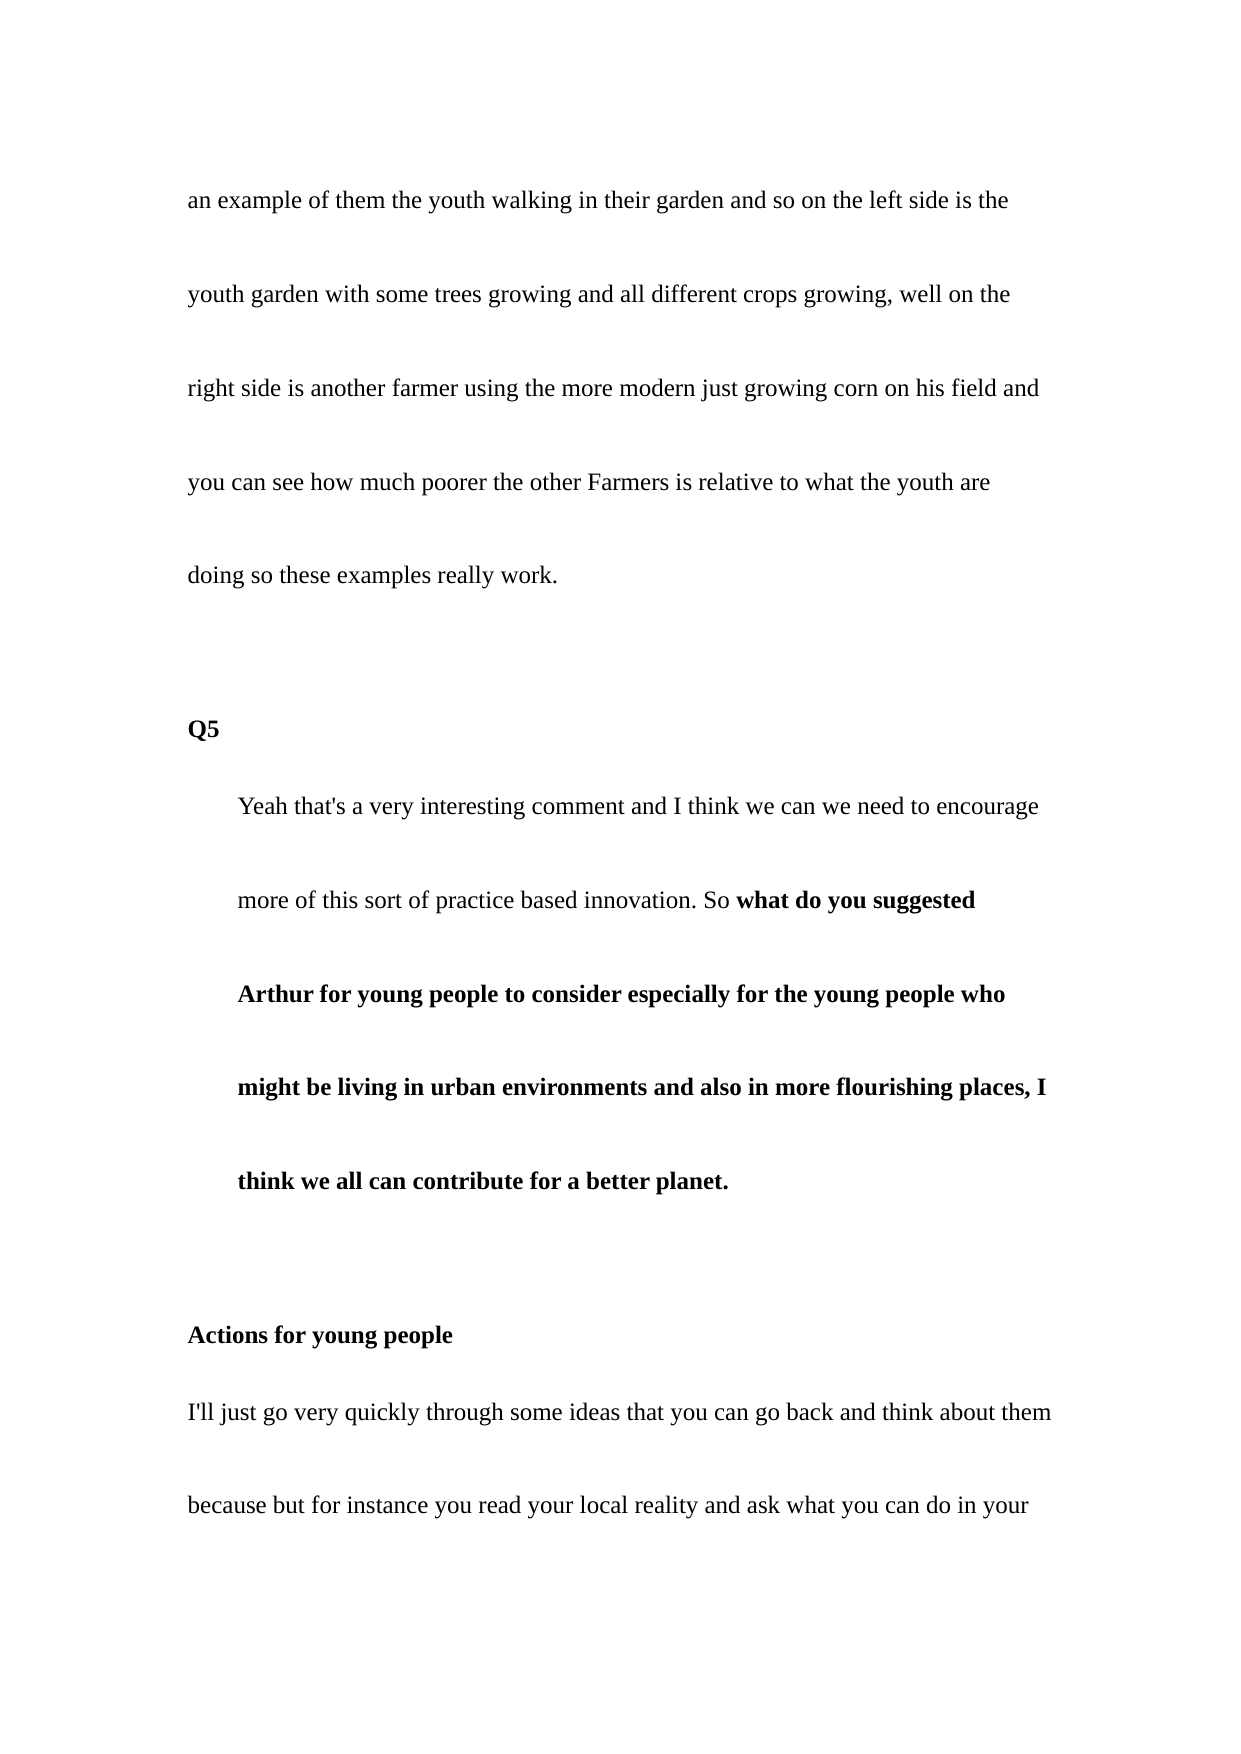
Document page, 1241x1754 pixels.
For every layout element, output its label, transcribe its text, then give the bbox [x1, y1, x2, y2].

text I'll just go very quickly through some ideas that you can go back and think about them because but for instance you read your local reality and ask what you can do in your [187, 1369, 1053, 1526]
text Yeah that's a very interesting comment and I think we can we need to encourage more of this sort of practice based innovation. So what do you suggested Arthur for young people to consider especially for the young people who might be living in urban environments and also in more flourishing places, I think we all can contribute for a better planet. [237, 764, 1053, 1201]
text an example of them the youth walking in their garden and so on the left side is the youth garden with some trees growing and all different crops growing, well on the right side is another farmer using the more modern just growing corn on his field and you can see how much poorer the other Farmers is relative to what the youth are doing so these examples really work. [187, 158, 1053, 596]
text Q5 [187, 687, 1053, 749]
text Actions for young people [187, 1293, 1053, 1355]
